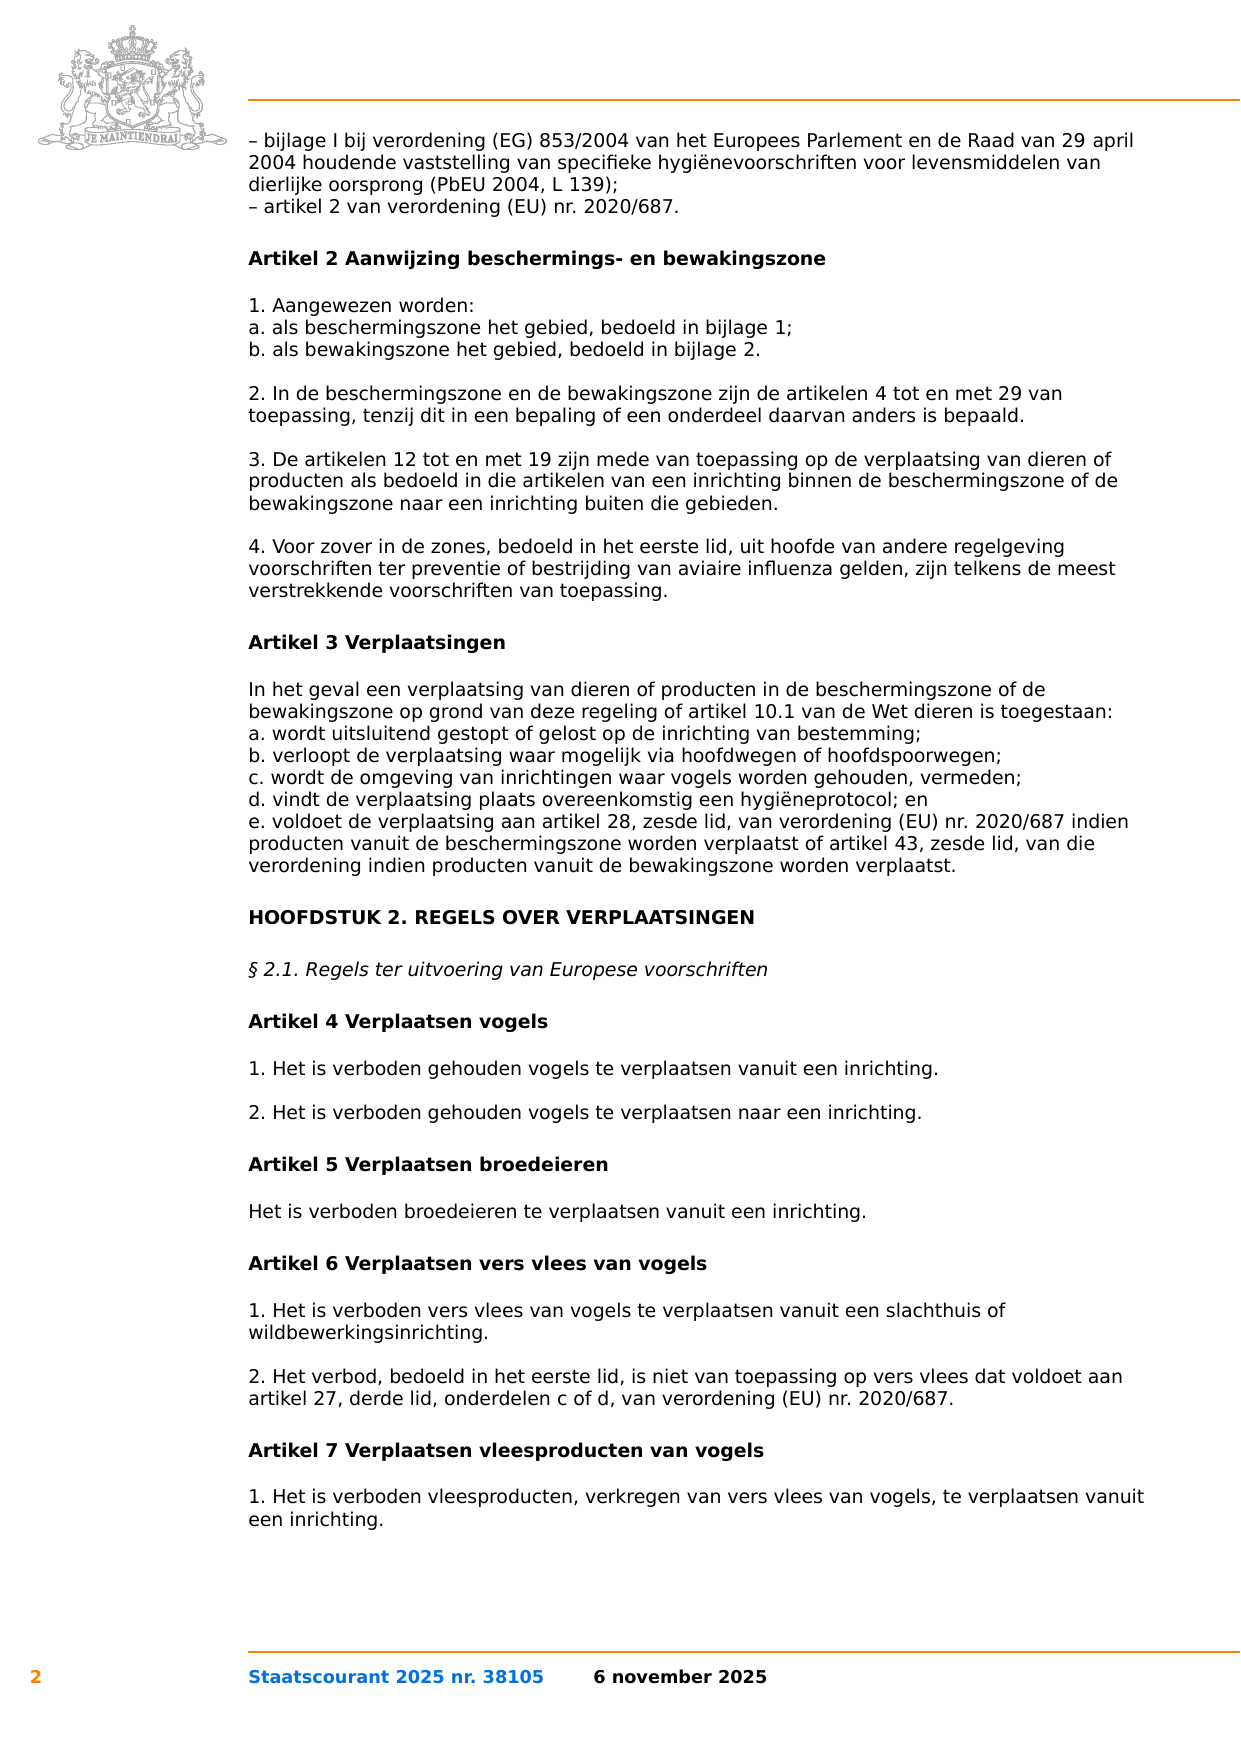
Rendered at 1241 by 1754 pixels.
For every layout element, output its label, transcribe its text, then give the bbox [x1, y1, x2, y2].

text a. wordt uitsluitend gestopt of gelost op de inrichting van bestemming; [248, 723, 1163, 745]
subtitle Artikel 3 Verplaatsingen [248, 632, 1163, 654]
text c. wordt de omgeving van inrichtingen waar vogels worden gehouden, vermeden; [248, 767, 1163, 789]
text b. verloopt de verplaatsing waar mogelijk via hoofdwegen of hoofdspoorwegen; [248, 745, 1163, 767]
text 3. De artikelen 12 tot en met 19 zijn mede van toepassing op de verplaatsing van dieren of producten als bedoeld in die artikelen van een inrichting binnen de beschermingszone of de bewakingszone naar een inrichting buiten die gebieden. [248, 448, 1163, 514]
text – artikel 2 van verordening (EU) nr. 2020/687. [248, 196, 1163, 218]
subtitle Artikel 7 Verplaatsen vleesproducten van vogels [248, 1439, 1163, 1461]
text 1. Het is verboden vleesproducten, verkregen van vers vlees van vogels, te verplaatsen vanuit een inrichting. [248, 1486, 1163, 1530]
text – bijlage I bij verordening (EG) 853/2004 van het Europees Parlement en de Raad van 29 april 2004 houdende vaststelling van specifieke hygiënevoorschriften voor levensmiddelen van dierlijke oorsprong (PbEU 2004, L 139); [248, 130, 1163, 196]
subtitle § 2.1. Regels ter uitvoering van Europese voorschriften [248, 959, 1163, 981]
text 2. Het verbod, bedoeld in het eerste lid, is niet van toepassing op vers vlees dat voldoet aan artikel 27, derde lid, onderdelen c of d, van verordening (EU) nr. 2020/687. [248, 1366, 1163, 1409]
text 2. Het is verboden gehouden vogels te verplaatsen naar een inrichting. [248, 1102, 1163, 1124]
subtitle Artikel 5 Verplaatsen broedeieren [248, 1154, 1163, 1176]
text a. als beschermingszone het gebied, bedoeld in bijlage 1; [248, 317, 1163, 339]
subtitle HOOFDSTUK 2. REGELS OVER VERPLAATSINGEN [248, 907, 1163, 929]
text 2. In de beschermingszone en de bewakingszone zijn de artikelen 4 tot en met 29 van toepassing, tenzij dit in een bepaling of een onderdeel daarvan anders is bepaald. [248, 383, 1163, 427]
subtitle Artikel 2 Aanwijzing beschermings- en bewakingszone [248, 248, 1163, 270]
text In het geval een verplaatsing van dieren of producten in de beschermingszone of de bewakingszone op grond van deze regeling of artikel 10.1 van de Wet dieren is toegestaan: [248, 679, 1163, 723]
text d. vindt de verplaatsing plaats overeenkomstig een hygiëneprotocol; en [248, 789, 1163, 811]
text 4. Voor zover in de zones, bedoeld in het eerste lid, uit hoofde van andere regelgeving voorschriften ter preventie of bestrijding van aviaire influenza gelden, zijn telkens de meest verstrekkende voorschriften van toepassing. [248, 536, 1163, 602]
text 1. Het is verboden vers vlees van vogels te verplaatsen vanuit een slachthuis of wildbewerkingsinrichting. [248, 1300, 1163, 1344]
text 1. Het is verboden gehouden vogels te verplaatsen vanuit een inrichting. [248, 1058, 1163, 1080]
subtitle Artikel 4 Verplaatsen vogels [248, 1011, 1163, 1033]
text b. als bewakingszone het gebied, bedoeld in bijlage 2. [248, 339, 1163, 361]
text 1. Aangewezen worden: [248, 295, 1163, 317]
subtitle Artikel 6 Verplaatsen vers vlees van vogels [248, 1253, 1163, 1275]
text Het is verboden broedeieren te verplaatsen vanuit een inrichting. [248, 1201, 1163, 1223]
picture [38, 25, 227, 150]
text e. voldoet de verplaatsing aan artikel 28, zesde lid, van verordening (EU) nr. 2020/687 indien producten vanuit de beschermingszone worden verplaatst of artikel 43, zesde lid, van die verordening indien producten vanuit de bewakingszone worden verplaatst. [248, 811, 1163, 877]
